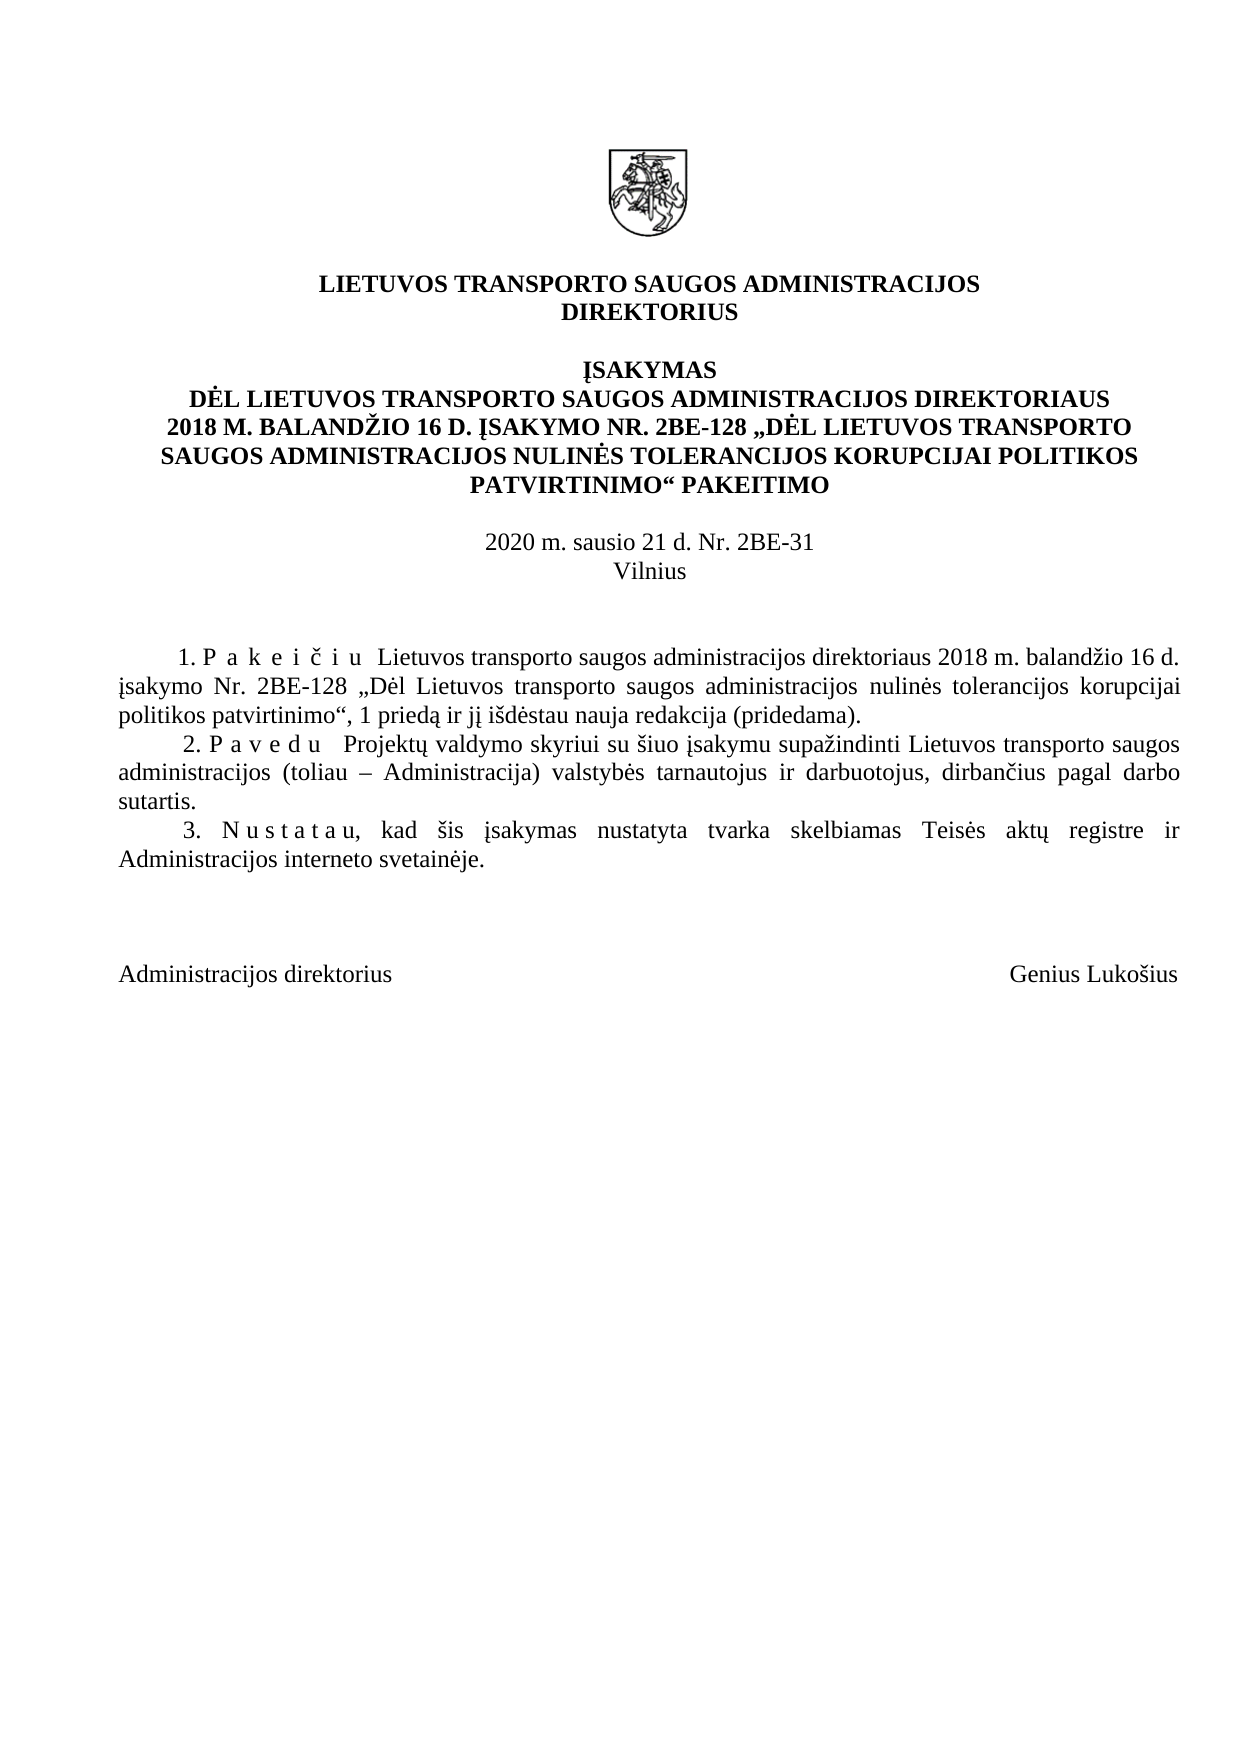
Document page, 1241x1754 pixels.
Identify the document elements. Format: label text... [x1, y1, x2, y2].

text 3. N u s t a t a u, kad šis įsakymas nustatyta tvarka skelbiamas Teisės aktų registre ir Administracijos interneto svetainėje. [118, 815, 1181, 872]
text DĖL LIETUVOS TRANSPORTO SAUGOS ADMINISTRACIJOS DIREKTORIAUS [118, 384, 1181, 412]
text Administracijos direktorius Genius Lukošius [118, 959, 1181, 987]
text 2018 M. BALANDŽIO 16 D. ĮSAKYMO NR. 2BE-128 „DĖL LIETUVOS TRANSPORTO SAUGOS ADMINISTRACIJOS NULINĖS TOLERANCIJOS KORUPCIJAI POLITIKOS PATVIRTINIMO“ PAKEITIMO [118, 412, 1181, 499]
text 2020 m. sausio 21 d. Nr. 2BE-31 [118, 527, 1181, 556]
text DIREKTORIUS [118, 297, 1181, 326]
text Vilnius [118, 556, 1181, 585]
text 2. P a v e d u Projektų valdymo skyriui su šiuo įsakymu supažindinti Lietuvos transporto saugos administracijos (toliau – Administracija) valstybės tarnautojus ir darbuotojus, dirbančius pagal darbo sutartis. [118, 729, 1181, 815]
text LIETUVOS TRANSPORTO SAUGOS ADMINISTRACIJOS [118, 269, 1181, 297]
text 1. P a k e i č i u Lietuvos transporto saugos administracijos direktoriaus 2018 m. balandžio 16 d. įsakymo Nr. 2BE-128 „Dėl Lietuvos transporto saugos administracijos nulinės tolerancijos korupcijai politikos patvirtinimo“, 1 priedą ir jį išdėstau nauja redakcija (pridedama). [118, 642, 1181, 729]
text ĮSAKYMAS [118, 355, 1181, 384]
